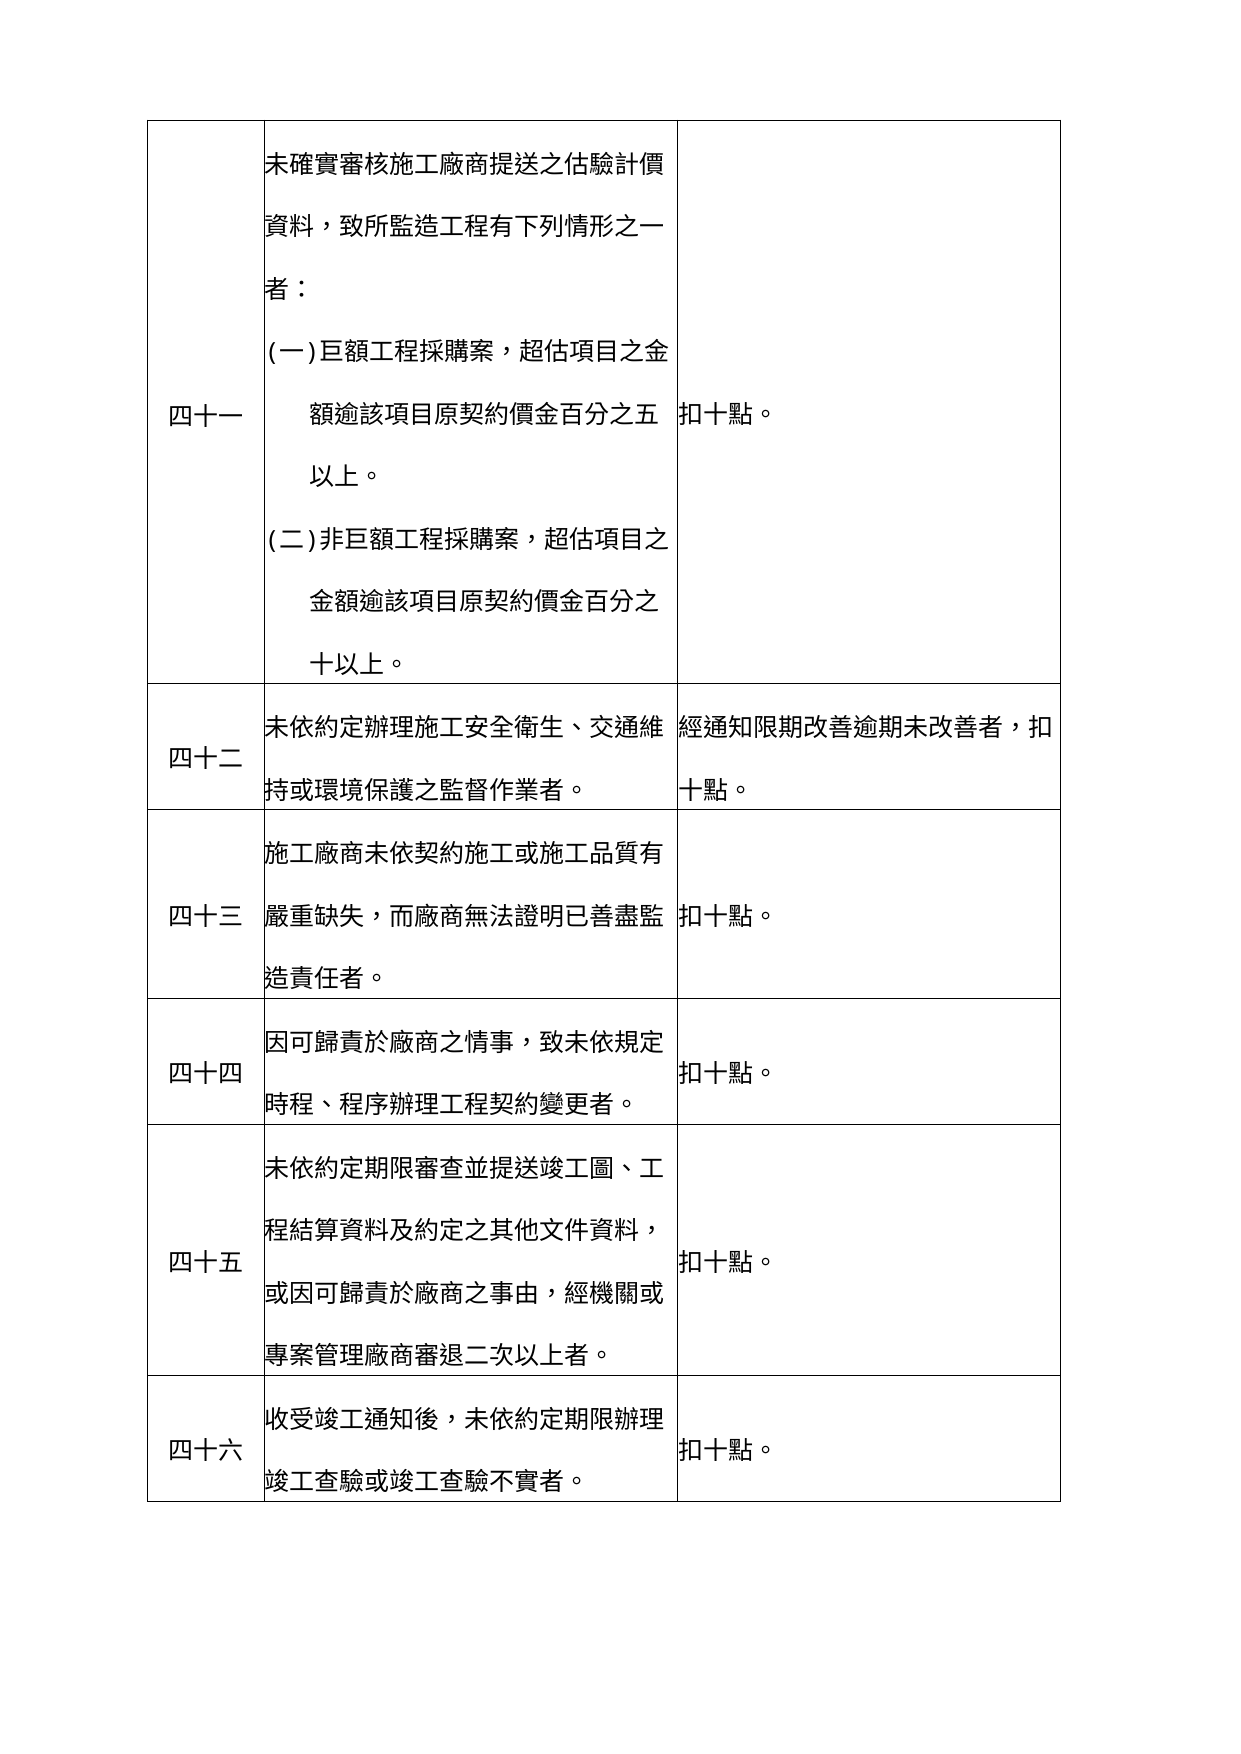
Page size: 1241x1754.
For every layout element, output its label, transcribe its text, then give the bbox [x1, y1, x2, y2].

table_cell 因可歸責於廠商之情事，致未依規定時程、程序辦理工程契約變更者。 [265, 999, 677, 1124]
table_cell 經通知限期改善逾期未改善者，扣十點。 [678, 684, 1060, 809]
table_cell 四十六 [148, 1376, 264, 1501]
table_cell 四十一 [148, 121, 264, 683]
table_cell 四十三 [148, 810, 264, 998]
table_cell 扣十點。 [678, 999, 1060, 1124]
table_cell 施工廠商未依契約施工或施工品質有嚴重缺失，而廠商無法證明已善盡監造責任者。 [265, 810, 677, 998]
table_cell 扣十點。 [678, 1376, 1060, 1501]
table_cell 未依約定辦理施工安全衛生、交通維持或環境保護之監督作業者。 [265, 684, 677, 809]
table_cell 四十五 [148, 1125, 264, 1375]
table_cell 四十四 [148, 999, 264, 1124]
table_cell 扣十點。 [678, 1125, 1060, 1375]
table_cell 未確實審核施工廠商提送之估驗計價資料，致所監造工程有下列情形之一者： (一)巨額工程採購案，超估項目之金額逾該項目原契約價金百分之五以上。 (二)非巨額工程採購案，超估項目之金額逾該項目原契約價金百分之十以上。 [265, 121, 677, 683]
table_cell 扣十點。 [678, 810, 1060, 998]
table_cell 扣十點。 [678, 121, 1060, 683]
table_cell 四十二 [148, 684, 264, 809]
table_cell 未依約定期限審查並提送竣工圖、工程結算資料及約定之其他文件資料，或因可歸責於廠商之事由，經機關或專案管理廠商審退二次以上者。 [265, 1125, 677, 1375]
table_cell 收受竣工通知後，未依約定期限辦理竣工查驗或竣工查驗不實者。 [265, 1376, 677, 1501]
